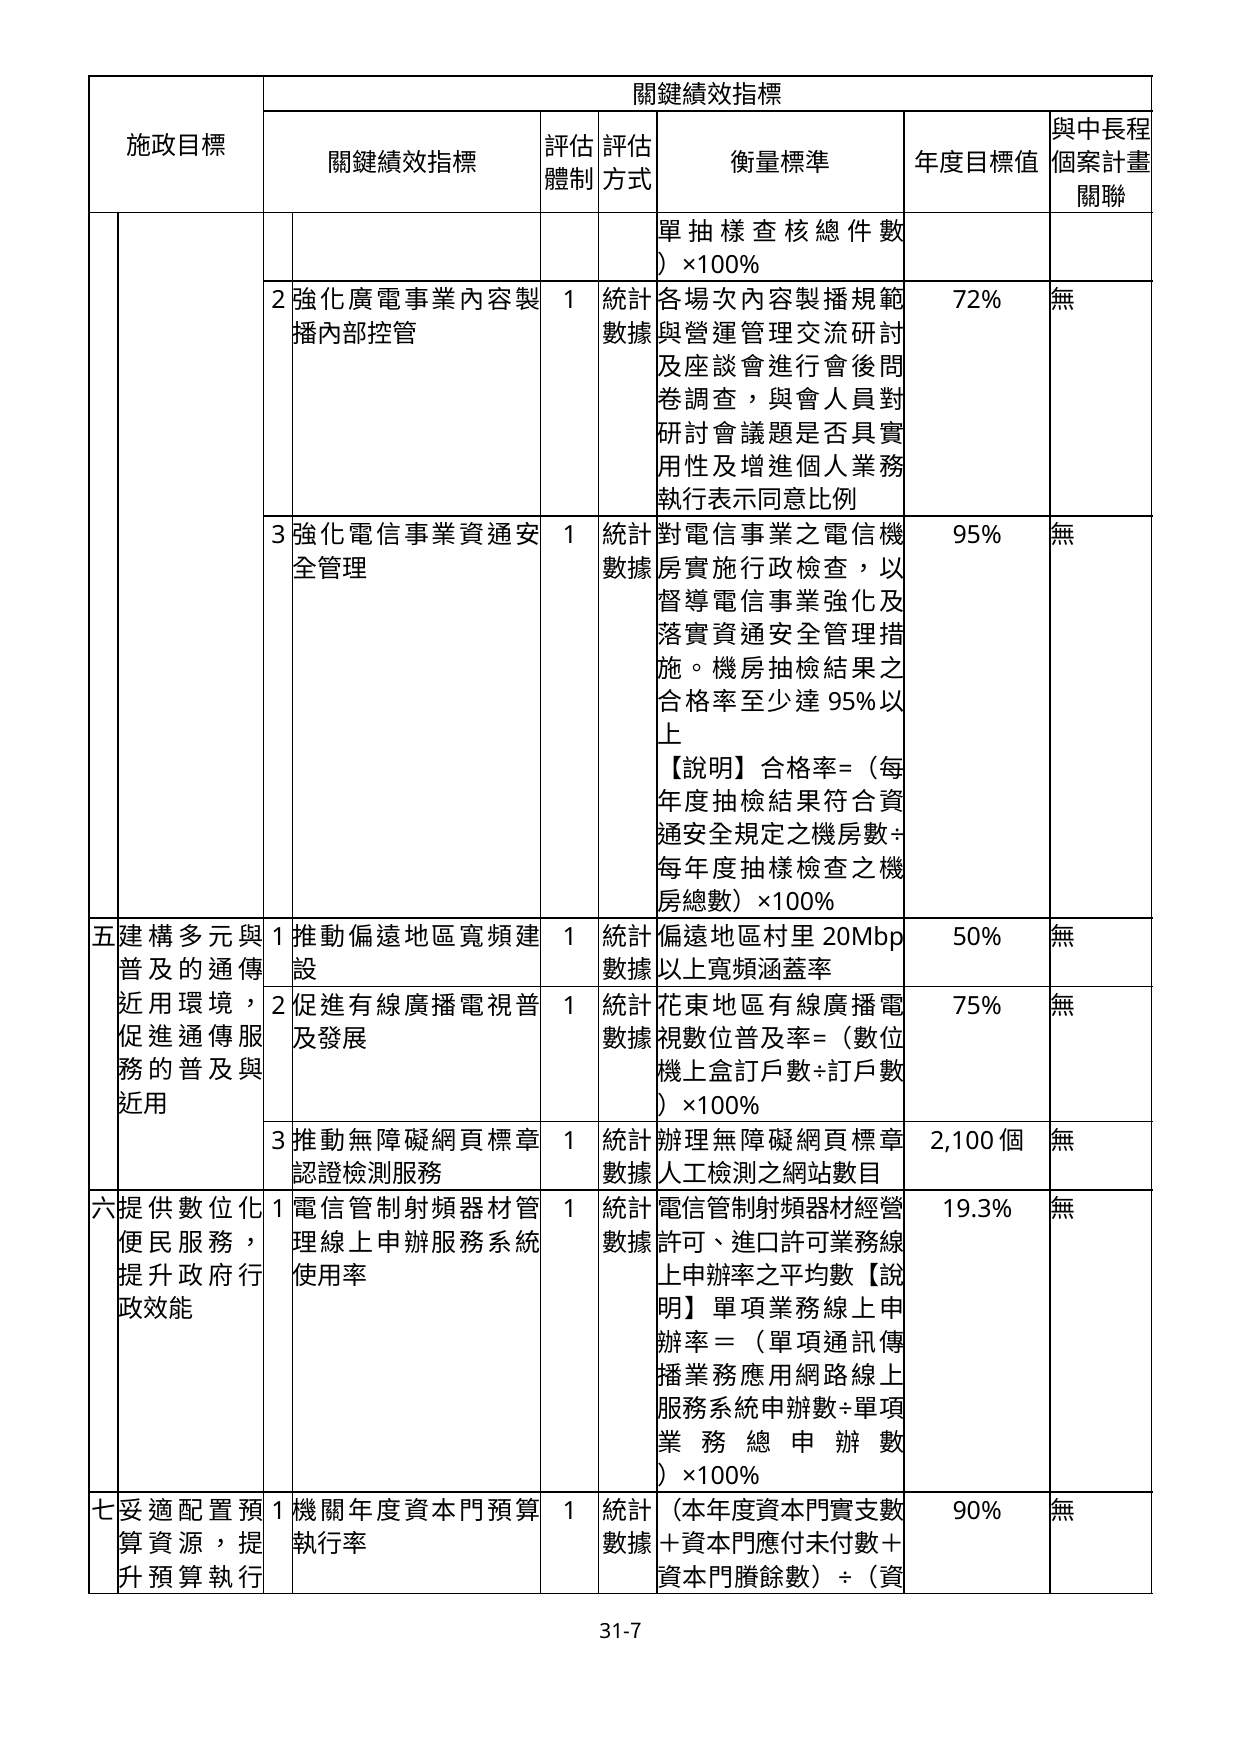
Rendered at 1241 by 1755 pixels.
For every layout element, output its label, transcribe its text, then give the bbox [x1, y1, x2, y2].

table_cell 電信管制射頻器材管理線上申辦服務系統使用率 [293, 1191, 540, 1491]
table_cell 統計數據 [599, 282, 656, 515]
table_cell 統計數據 [599, 919, 656, 986]
table_cell [293, 213, 540, 280]
table_cell 提供數位化便民服務，提升政府行政效能 [119, 1191, 263, 1491]
table_cell 推動偏遠地區寬頻建設 [293, 919, 540, 986]
table_cell 評估 方式 [599, 112, 656, 212]
table_cell [541, 213, 598, 280]
table_cell 無 [1051, 282, 1151, 515]
table_cell 2,100個 [905, 1122, 1049, 1189]
table_cell 95% [905, 517, 1049, 917]
table_cell [905, 213, 1049, 280]
table_cell [264, 213, 292, 280]
table_header 關鍵績效指標 [264, 77, 1151, 110]
table_cell 與中長程個案計畫關聯 [1051, 112, 1151, 212]
table_cell （本年度資本門實支數＋資本門應付未付數＋資本門賸餘數）÷（資 [658, 1493, 903, 1593]
table_cell 機關年度資本門預算執行率 [293, 1493, 540, 1593]
table_cell 偏遠地區村里20Mbp以上寬頻涵蓋率 [658, 919, 903, 986]
table_cell 2 [264, 987, 292, 1121]
table_cell 建構多元與普及的通傳近用環境，促進通傳服務的普及與近用 [119, 919, 263, 1189]
table_cell 促進有線廣播電視普及發展 [293, 987, 540, 1121]
table_cell 90% [905, 1493, 1049, 1593]
table_cell 推動無障礙網頁標章認證檢測服務 [293, 1122, 540, 1189]
table_cell 50% [905, 919, 1049, 986]
table_cell 無 [1051, 1191, 1151, 1491]
table_cell 強化廣電事業內容製播內部控管 [293, 282, 540, 515]
table_cell 1 [264, 1493, 292, 1593]
table_cell 1 [541, 919, 598, 986]
table_cell 72% [905, 282, 1049, 515]
table_cell 五 [90, 919, 117, 1189]
table_cell 1 [541, 1122, 598, 1189]
table_cell 1 [541, 282, 598, 515]
table_cell 3 [264, 1122, 292, 1189]
table_cell 辦理無障礙網頁標章人工檢測之網站數目 [658, 1122, 903, 1189]
table_cell 統計數據 [599, 987, 656, 1121]
table_cell 無 [1051, 987, 1151, 1121]
table_cell 統計數據 [599, 1122, 656, 1189]
table_cell 無 [1051, 517, 1151, 917]
table_header 施政目標 [90, 77, 263, 212]
table_cell 六 [90, 1191, 117, 1491]
table_cell 四 [90, 213, 117, 917]
table_cell 年度目標值 [905, 112, 1049, 212]
table_cell 無 [1051, 919, 1151, 986]
table_cell 1 [541, 1493, 598, 1593]
table_cell 統計數據 [599, 1191, 656, 1491]
table_cell 各場次內容製播規範與營運管理交流研討及座談會進行會後問卷調查，與會人員對研討會議題是否具實用性及增進個人業務執行表示同意比例 [658, 282, 903, 515]
table_cell 1 [541, 1191, 598, 1491]
table_cell 妥適配置預算資源，提升預算執行效率 [119, 1493, 263, 1593]
table_cell [1051, 213, 1151, 280]
table_cell 關鍵績效指標 [264, 112, 540, 212]
table_cell 3 [264, 517, 292, 917]
table_cell 單抽樣查核總件數）×100% [658, 213, 903, 280]
table_cell 電信管制射頻器材經營許可、進口許可業務線上申辦率之平均數【說明】單項業務線上申辦率＝（單項通訊傳播業務應用網路線上服務系統申辦數÷單項業務總申辦數）×100% [658, 1191, 903, 1491]
table_cell 2 [264, 282, 292, 515]
table_cell 19.3% [905, 1191, 1049, 1491]
table_cell 統計數據 [599, 1493, 656, 1593]
table_cell 無 [1051, 1122, 1151, 1189]
table_cell 花東地區有線廣播電視數位普及率=（數位機上盒訂戶數÷訂戶數）×100% [658, 987, 903, 1121]
table_cell 1 [264, 919, 292, 986]
table_cell 強化電信事業資通安全管理 [293, 517, 540, 917]
table_cell 75% [905, 987, 1049, 1121]
table_cell 統計數據 [599, 517, 656, 917]
table_cell 評估 體制 [541, 112, 598, 212]
table_cell 維護消費者權益 [119, 213, 263, 917]
table_cell 1 [541, 987, 598, 1121]
table_cell 無 [1051, 1493, 1151, 1593]
table_cell 1 [541, 517, 598, 917]
table_cell 衡量標準 [658, 112, 903, 212]
table_cell 對電信事業之電信機房實施行政檢查，以督導電信事業強化及落實資通安全管理措施。機房抽檢結果之合格率至少達95%以上 【說明】合格率=（每年度抽檢結果符合資通安全規定之機房數÷每年度抽樣檢查之機房總數）×100% [658, 517, 903, 917]
table_cell 1 [264, 1191, 292, 1491]
table_cell [599, 213, 656, 280]
table_cell 七 [90, 1493, 117, 1593]
